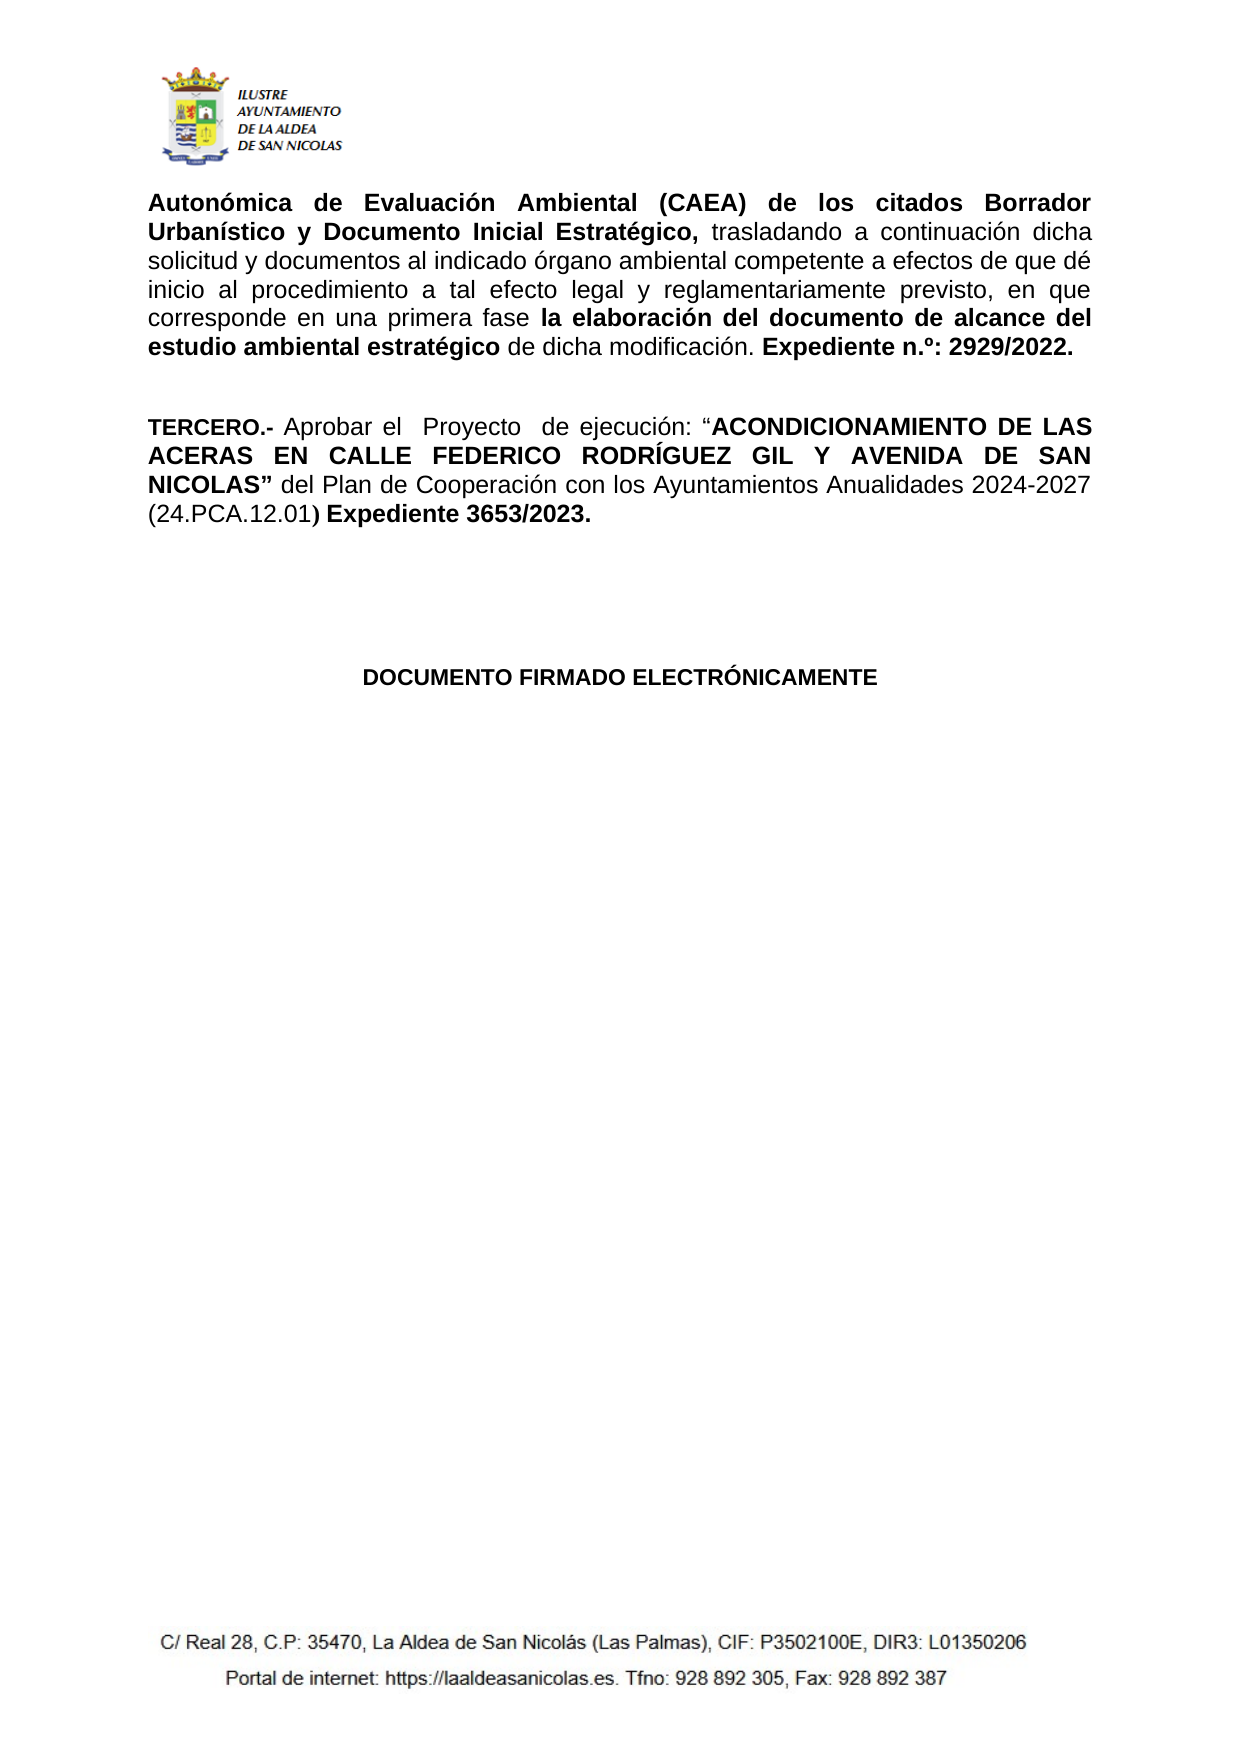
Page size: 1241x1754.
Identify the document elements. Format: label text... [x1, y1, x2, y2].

picture [148, 1626, 1034, 1694]
picture [148, 59, 358, 173]
text TERCERO.- Aprobar el Proyecto de ejecución: “ACONDICIONAMIENTO DE LAS ACERAS EN CALLE FEDERICO RODRÍGUEZ GIL Y AVENIDA DE SAN NICOLAS” del Plan de Cooperación con los Ayuntamientos Anualidades 2024-2027 (24.PCA.12.01) Expediente 3653/2023. [148, 412, 1093, 527]
text DOCUMENTO FIRMADO ELECTRÓNICAMENTE [148, 664, 1093, 690]
text Autonómica de Evaluación Ambiental (CAEA) de los citados Borrador Urbanístico y Documento Inicial Estratégico, trasladando a continuación dicha solicitud y documentos al indicado órgano ambiental competente a efectos de que dé inicio al procedimiento a tal efecto legal y reglamentariamente previsto, en que corresponde en una primera fase la elaboración del documento de alcance del estudio ambiental estratégico de dicha modificación. Expediente n.º: 2929/2022. [148, 188, 1093, 361]
